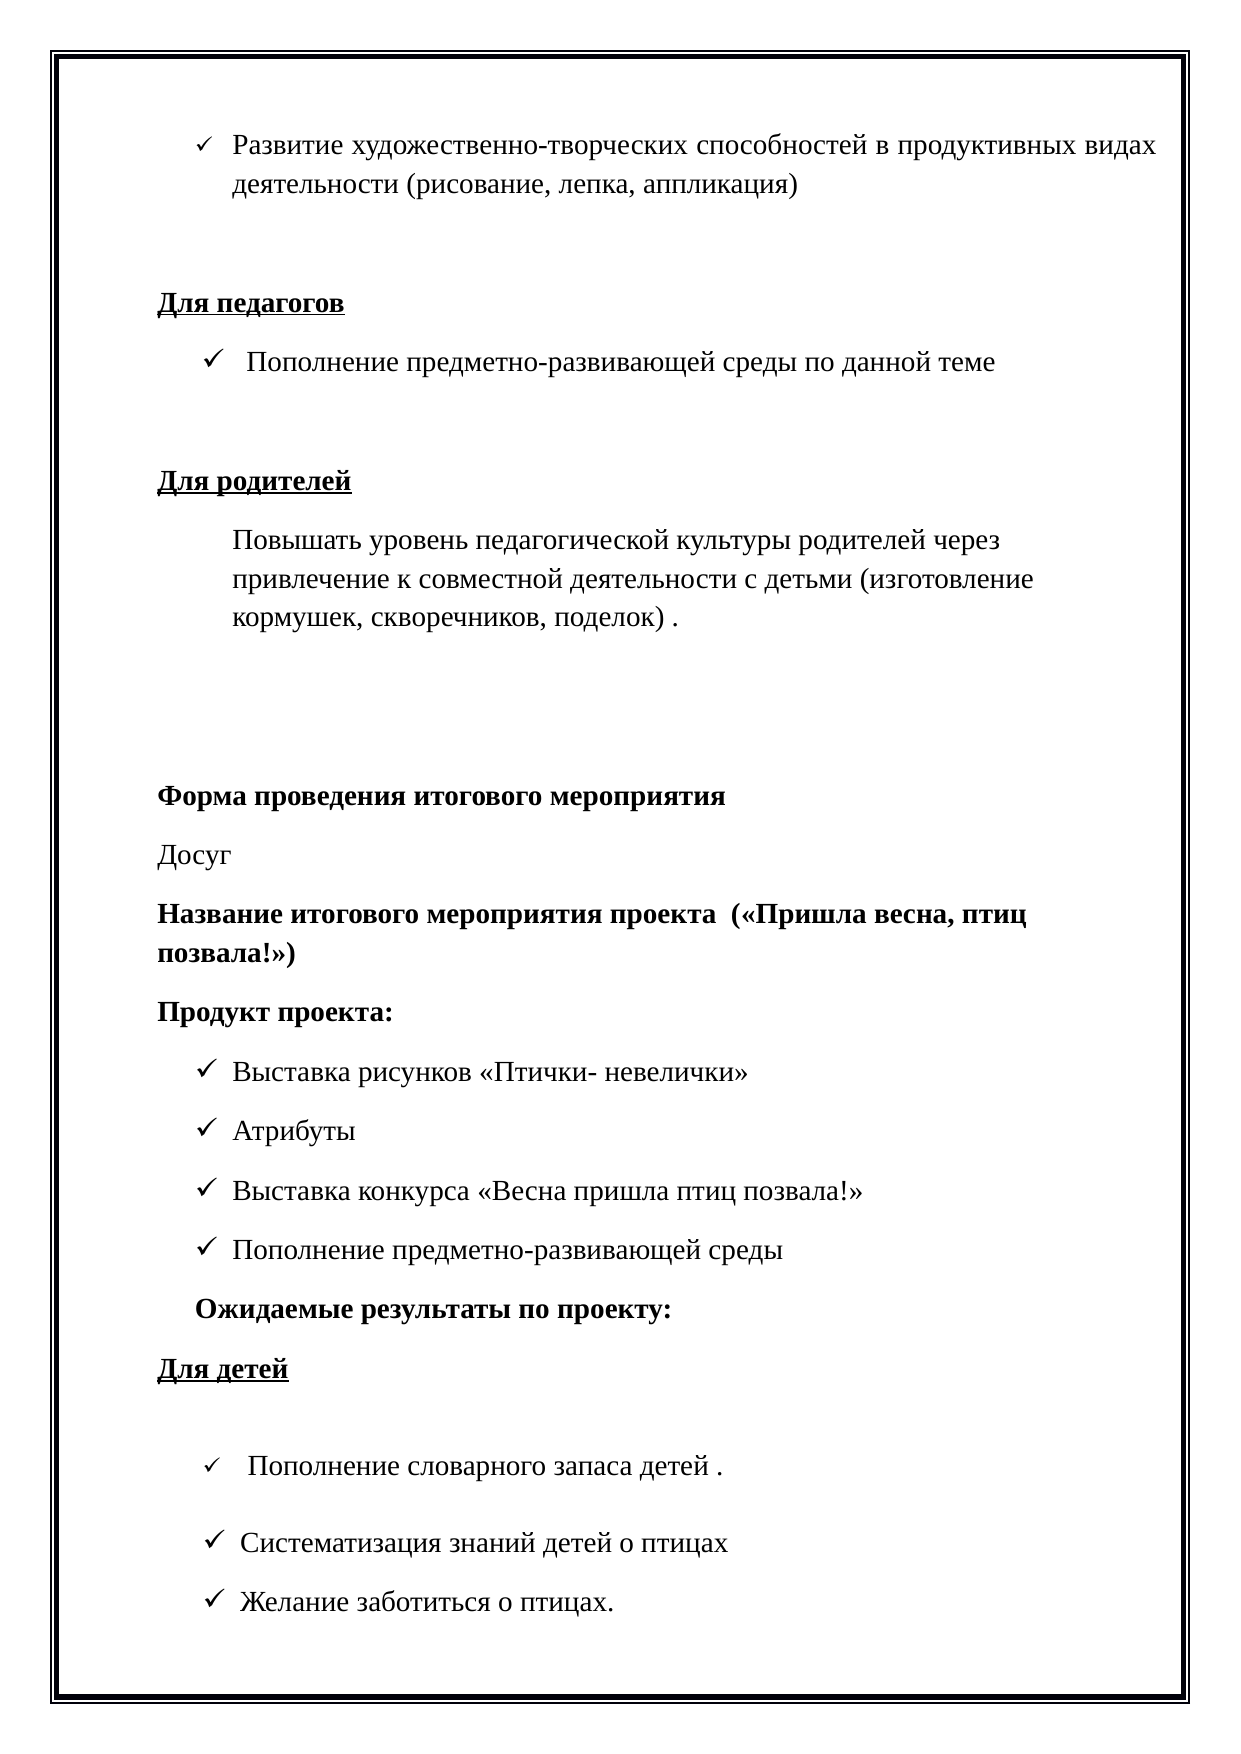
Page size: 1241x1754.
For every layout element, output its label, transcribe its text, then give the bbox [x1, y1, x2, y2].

text Ожидаемые результаты по проекту: [194, 1292, 1157, 1325]
list Пополнение предметно-развивающей среды [194, 1232, 1157, 1266]
list Пополнение словарного запаса детей . [202, 1410, 1157, 1492]
list Систематизация знаний детей о птицах [202, 1525, 1157, 1558]
text Для детей [157, 1351, 1157, 1384]
list Развитие художественно-творческих способностей в продуктивных видах деятельности (рисование, лепка, аппликация) [194, 127, 1157, 199]
text Продукт проекта: [157, 994, 1157, 1028]
text Для педагогов [157, 285, 1157, 318]
text Повышать уровень педагогической культуры родителей через привлечение к совместной деятельности с детьми (изготовление кормушек, скворечников, поделок) . [232, 522, 1157, 633]
list Желание заботиться о птицах. [202, 1584, 1157, 1618]
list Выставка рисунков «Птички- невелички» [194, 1054, 1157, 1087]
list Пополнение предметно-развивающей среды по данной теме [201, 344, 1157, 378]
text Для родителей [157, 463, 1157, 497]
list Атрибуты [194, 1113, 1157, 1147]
list Выставка конкурса «Весна пришла птиц позвала!» [194, 1173, 1157, 1206]
text Форма проведения итогового мероприятия [157, 778, 1157, 811]
text Досуг [157, 837, 1157, 871]
text Название итогового мероприятия проекта («Пришла весна, птиц позвала!») [157, 896, 1157, 968]
